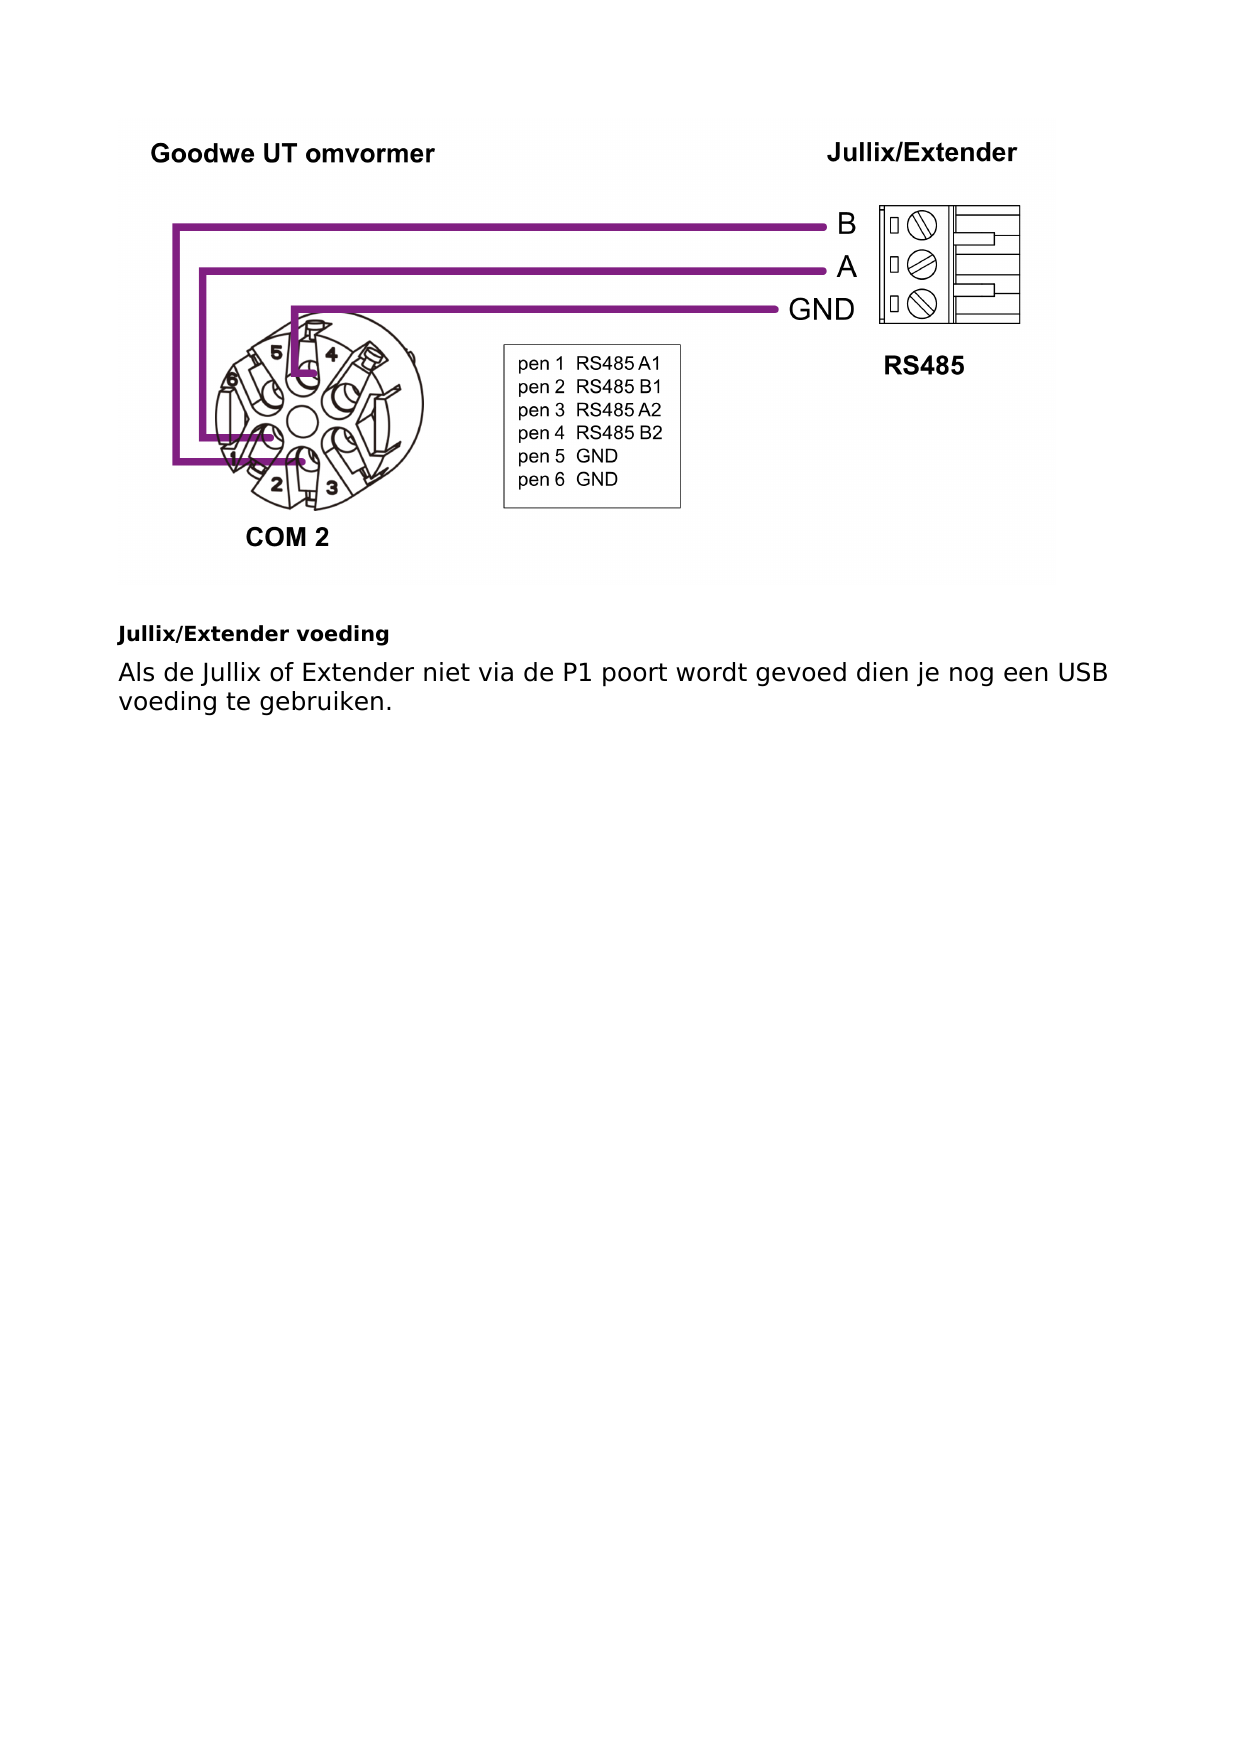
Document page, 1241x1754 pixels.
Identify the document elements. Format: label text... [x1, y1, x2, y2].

text Als de Jullix of Extender niet via de P1 poort wordt gevoed dien je nog een USB voeding te gebruiken. Of je kan ook een USB splitter kabel met USB-C connector gebruiken. Bestelnummer EL0213. Deze steek je dan enerzijds in de USB-poort van de omvormer, en anderzijds met de USB-C connector voed je dan de Jullix/Extender. Als de Jullix toch uitvalt dan is het vermogen op de USB-poort van de omvormer toch onvoldoende en die je een aparte USB voeding te gebruiken. [118, 658, 1122, 746]
subtitle Jullix/Extender voeding [118, 622, 1122, 646]
picture [118, 118, 1056, 585]
text [1056, 118, 1122, 584]
